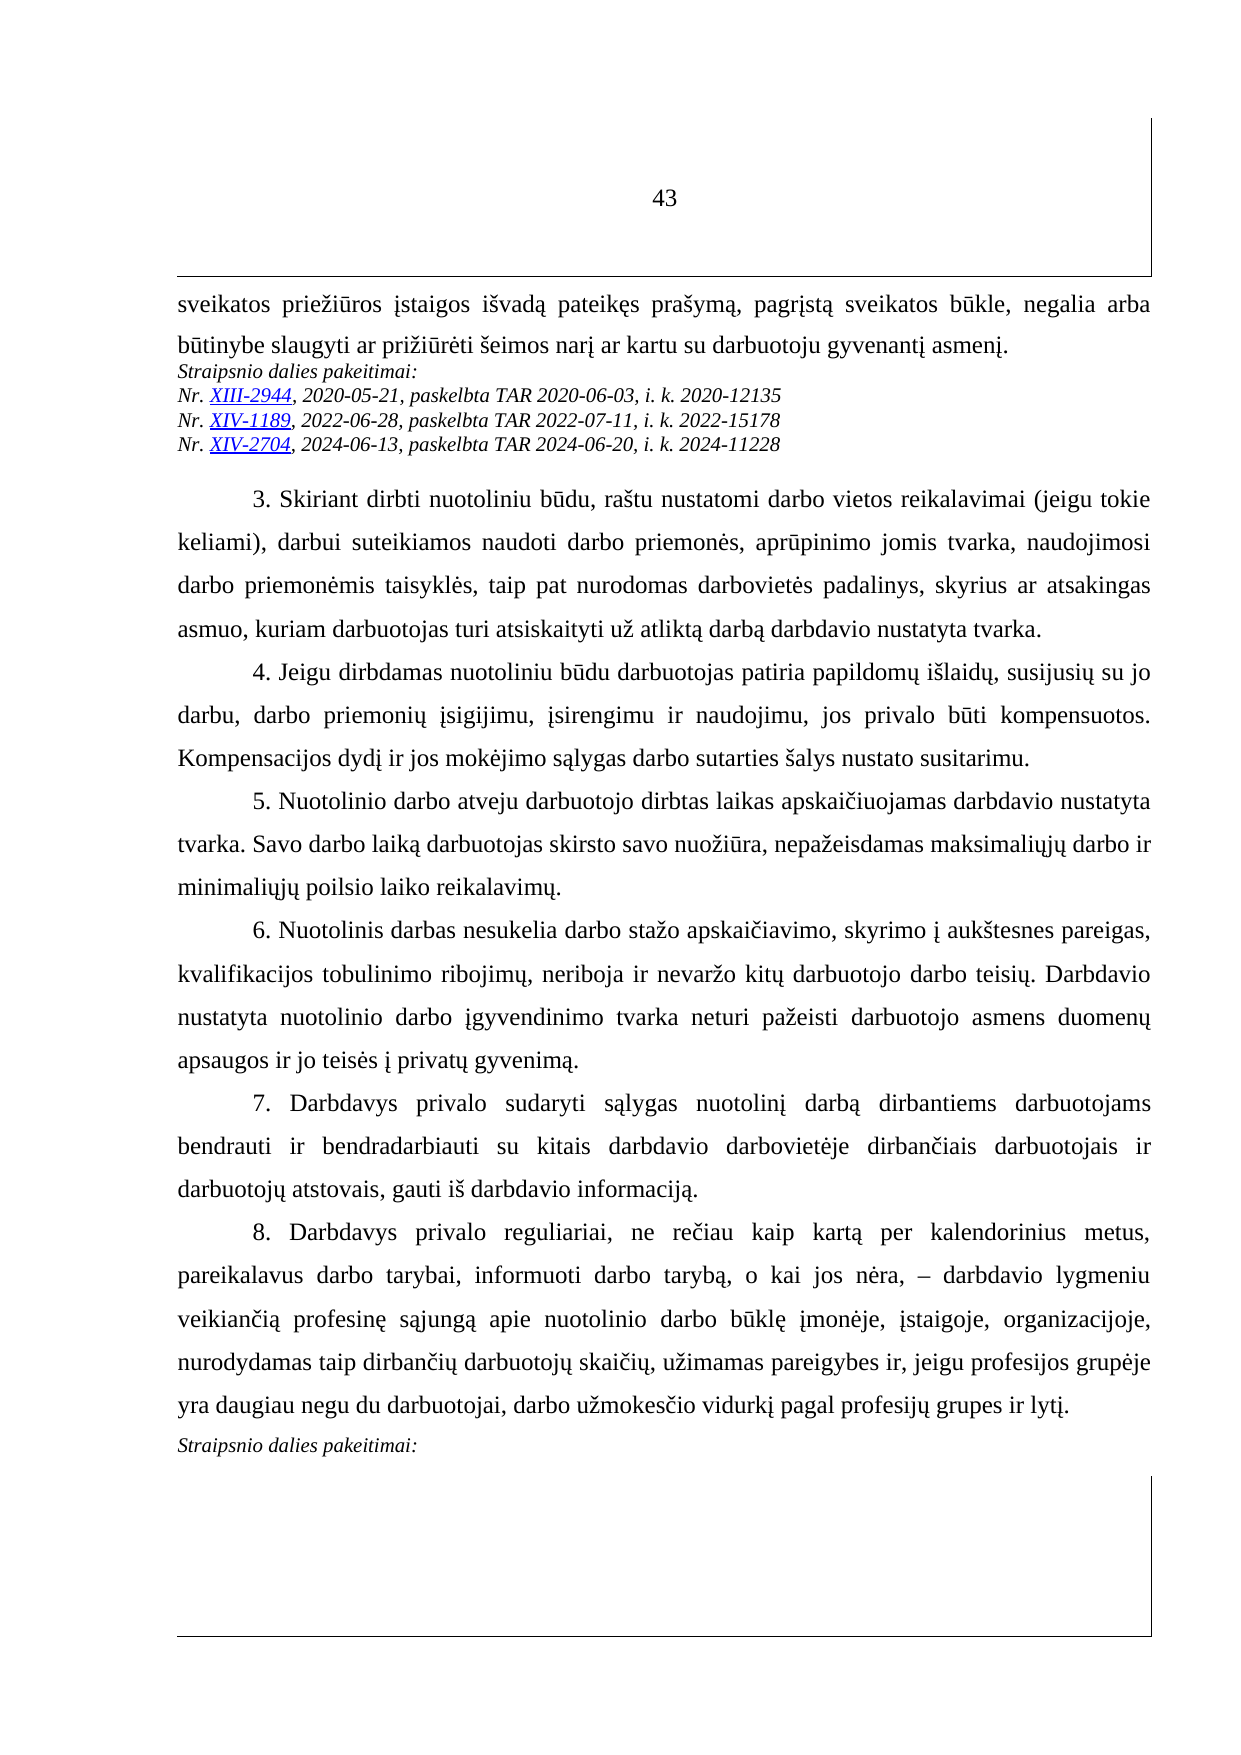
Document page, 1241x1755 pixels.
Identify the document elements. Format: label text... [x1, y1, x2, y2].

text Nr. XIV-1189, 2022-06-28, paskelbta TAR 2022-07-11, i. k. 2022-15178 [177, 407, 1152, 432]
text Nr. XIII-2944, 2020-05-21, paskelbta TAR 2020-06-03, i. k. 2020-12135 [177, 383, 1152, 407]
text Straipsnio dalies pakeitimai: [177, 1433, 1152, 1457]
text 8. Darbdavys privalo reguliariai, ne rečiau kaip kartą per kalendorinius metus, pareikalavus darbo tarybai, informuoti darbo tarybą, o kai jos nėra, – darbdavio lygmeniu veikiančią profesinę sąjungą apie nuotolinio darbo būklę įmonėje, įstaigoje, organizacijoje, nurodydamas taip dirbančių darbuotojų skaičių, užimamas pareigybes ir, jeigu profesijos grupėje yra daugiau negu du darbuotojai, darbo užmokesčio vidurkį pagal profesijų grupes ir lytį. [177, 1217, 1152, 1419]
text 6. Nuotolinis darbas nesukelia darbo stažo apskaičiavimo, skyrimo į aukštesnes pareigas, kvalifikacijos tobulinimo ribojimų, neriboja ir nevaržo kitų darbuotojo darbo teisių. Darbdavio nustatyta nuotolinio darbo įgyvendinimo tvarka neturi pažeisti darbuotojo asmens duomenų apsaugos ir jo teisės į privatų gyvenimą. [177, 916, 1152, 1074]
text 3. Skiriant dirbti nuotoliniu būdu, raštu nustatomi darbo vietos reikalavimai (jeigu tokie keliami), darbui suteikiamos naudoti darbo priemonės, aprūpinimo jomis tvarka, naudojimosi darbo priemonėmis taisyklės, taip pat nurodomas darbovietės padalinys, skyrius ar atsakingas asmuo, kuriam darbuotojas turi atsiskaityti už atliktą darbą darbdavio nustatyta tvarka. [177, 484, 1152, 642]
text sveikatos priežiūros įstaigos išvadą pateikęs prašymą, pagrįstą sveikatos būkle, negalia arba būtinybe slaugyti ar prižiūrėti šeimos narį ar kartu su darbuotoju gyvenantį asmenį. [177, 276, 1152, 359]
text 7. Darbdavys privalo sudaryti sąlygas nuotolinį darbą dirbantiems darbuotojams bendrauti ir bendradarbiauti su kitais darbdavio darbovietėje dirbančiais darbuotojais ir darbuotojų atstovais, gauti iš darbdavio informaciją. [177, 1088, 1152, 1203]
text Nr. XIV-2704, 2024-06-13, paskelbta TAR 2024-06-20, i. k. 2024-11228 [177, 432, 1152, 456]
text 4. Jeigu dirbdamas nuotoliniu būdu darbuotojas patiria papildomų išlaidų, susijusių su jo darbu, darbo priemonių įsigijimu, įsirengimu ir naudojimu, jos privalo būti kompensuotos. Kompensacijos dydį ir jos mokėjimo sąlygas darbo sutarties šalys nustato susitarimu. [177, 657, 1152, 772]
text 5. Nuotolinio darbo atveju darbuotojo dirbtas laikas apskaičiuojamas darbdavio nustatyta tvarka. Savo darbo laiką darbuotojas skirsto savo nuožiūra, nepažeisdamas maksimaliųjų darbo ir minimaliųjų poilsio laiko reikalavimų. [177, 786, 1152, 901]
text Straipsnio dalies pakeitimai: [177, 359, 1152, 383]
